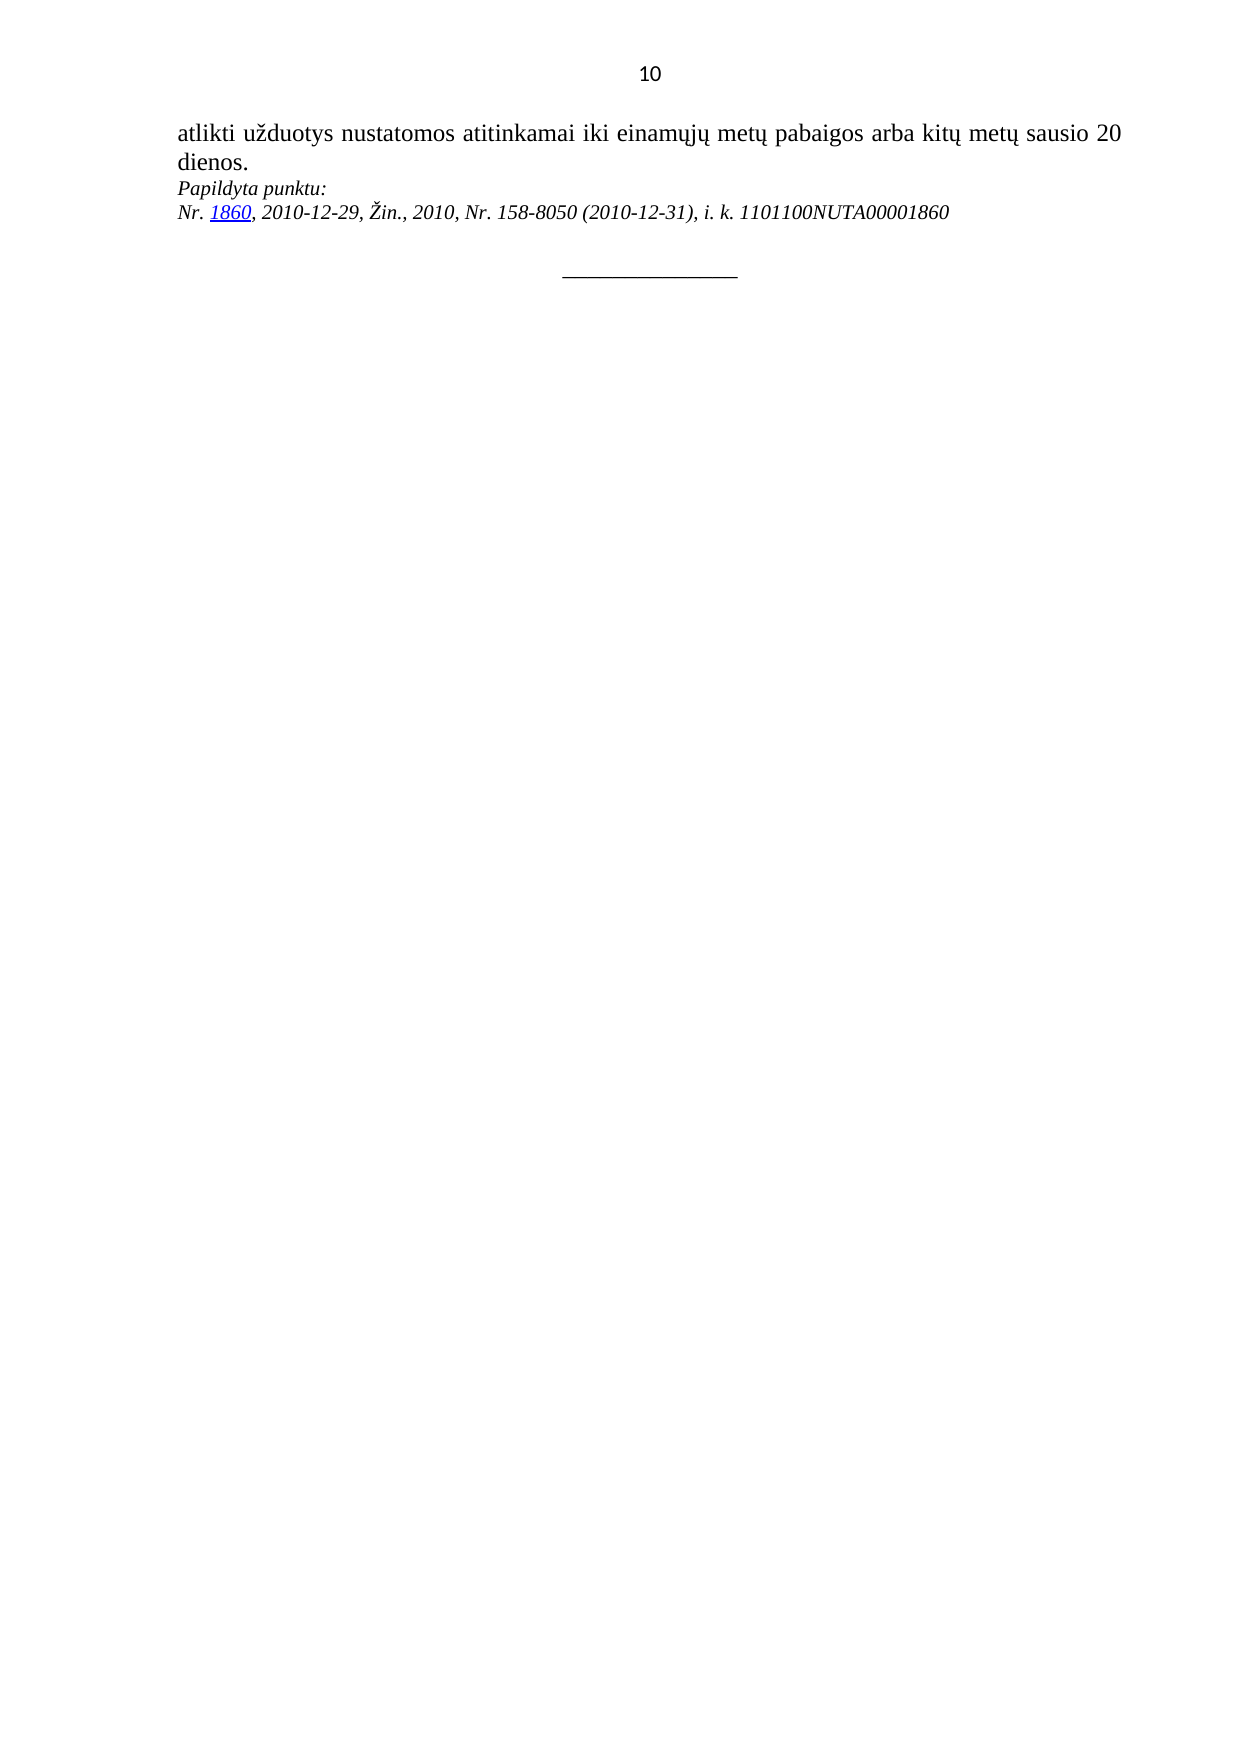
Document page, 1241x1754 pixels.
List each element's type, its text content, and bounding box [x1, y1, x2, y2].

text atlikti užduotys nustatomos atitinkamai iki einamųjų metų pabaigos arba kitų metų sausio 20 dienos. [177, 118, 1122, 176]
text Papildyta punktu: [177, 176, 1122, 200]
text ______________ [177, 252, 1122, 281]
text Nr. 1860, 2010-12-29, Žin., 2010, Nr. 158-8050 (2010-12-31), i. k. 1101100NUTA00001860 [177, 200, 1122, 224]
